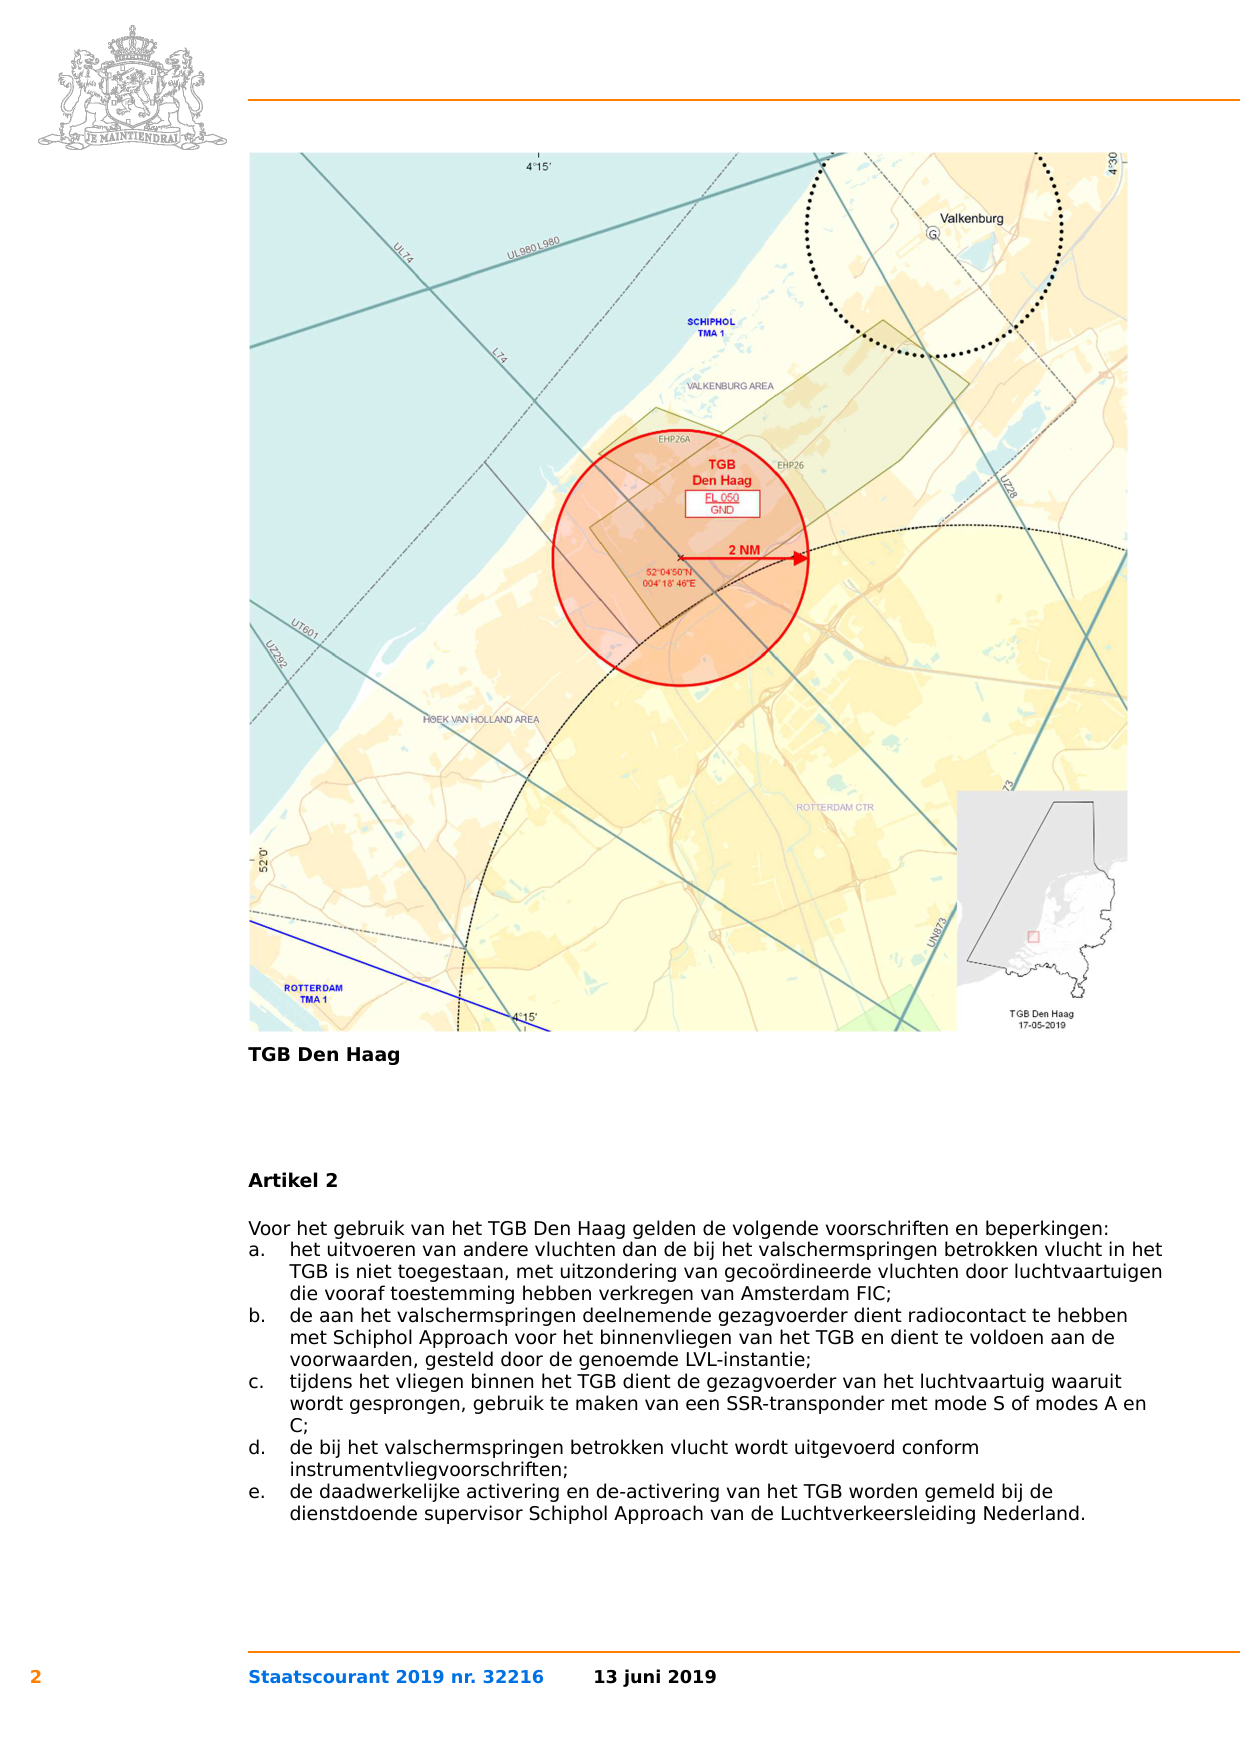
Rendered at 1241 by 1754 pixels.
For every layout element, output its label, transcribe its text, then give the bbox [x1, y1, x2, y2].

text TGB Den Haag [248, 1043, 1128, 1065]
picture [248, 151, 1128, 1032]
text d. de bij het valschermspringen betrokken vlucht wordt uitgevoerd conform instrumentvliegvoorschriften; [248, 1437, 1163, 1481]
picture [38, 25, 227, 150]
text b. de aan het valschermspringen deelnemende gezagvoerder dient radiocontact te hebben met Schiphol Approach voor het binnenvliegen van het TGB en dient te voldoen aan de voorwaarden, gesteld door de genoemde LVL-instantie; [248, 1305, 1163, 1371]
text a. het uitvoeren van andere vluchten dan de bij het valschermspringen betrokken vlucht in het TGB is niet toegestaan, met uitzondering van gecoördineerde vluchten door luchtvaartuigen die vooraf toestemming hebben verkregen van Amsterdam FIC; [248, 1239, 1163, 1305]
text e. de daadwerkelijke activering en de-activering van het TGB worden gemeld bij de dienstdoende supervisor Schiphol Approach van de Luchtverkeersleiding Nederland. [248, 1481, 1163, 1525]
subtitle Artikel 2 [248, 1170, 1163, 1192]
text Voor het gebruik van het TGB Den Haag gelden de volgende voorschriften en beperkingen: [248, 1217, 1163, 1239]
text c. tijdens het vliegen binnen het TGB dient de gezagvoerder van het luchtvaartuig waaruit wordt gesprongen, gebruik te maken van een SSR-transponder met mode S of modes A en C; [248, 1371, 1163, 1437]
